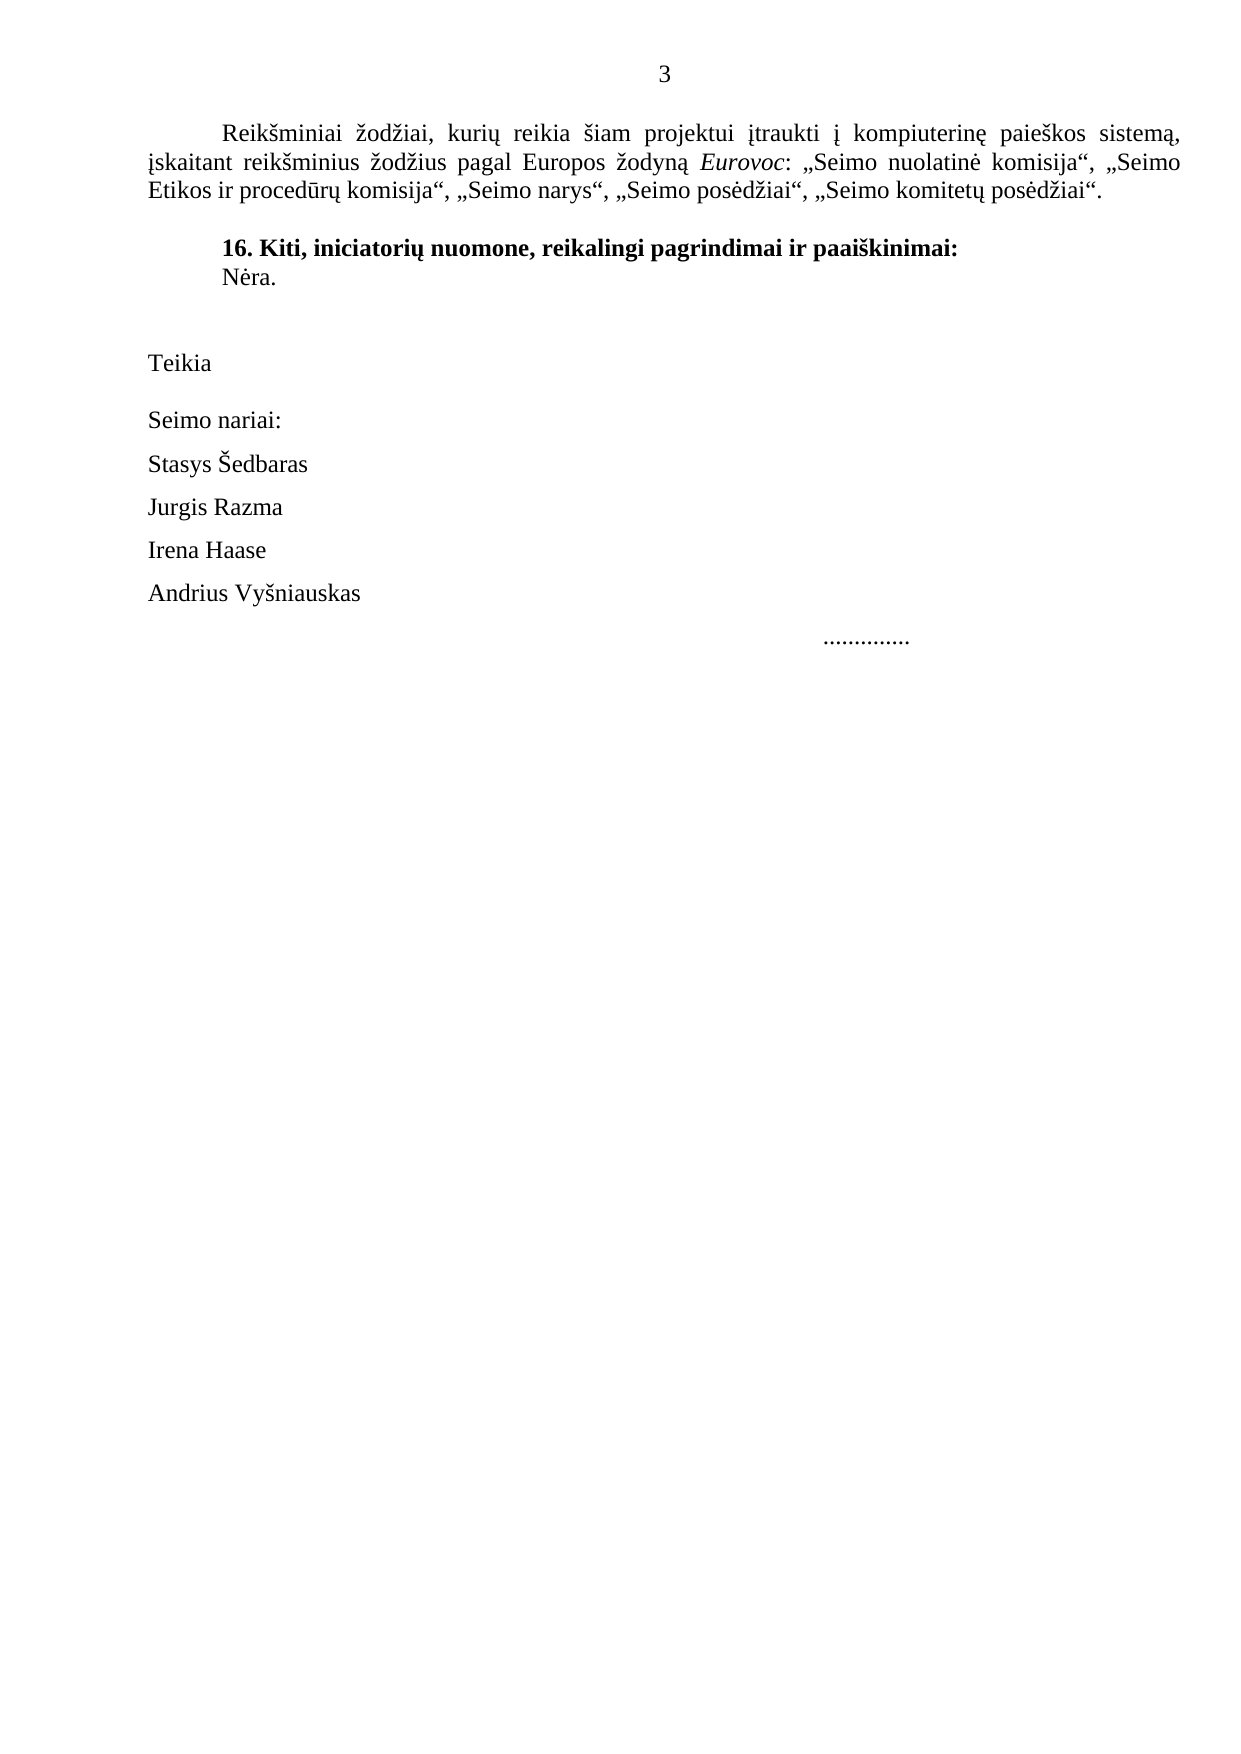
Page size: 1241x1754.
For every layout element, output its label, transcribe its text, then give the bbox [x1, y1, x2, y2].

text .............. [148, 621, 1181, 650]
text Jurgis Razma [148, 492, 1181, 521]
text Irena Haase [148, 535, 1181, 564]
text 16. Kiti, iniciatorių nuomone, reikalingi pagrindimai ir paaiškinimai: [148, 233, 1181, 262]
text Teikia [148, 348, 1181, 377]
text Seimo nariai: [148, 406, 1181, 434]
text Andrius Vyšniauskas [148, 578, 1181, 607]
text Reikšminiai žodžiai, kurių reikia šiam projektui įtraukti į kompiuterinę paieškos sistemą, įskaitant reikšminius žodžius pagal Europos žodyną Eurovoc: „Seimo nuolatinė komisija“, „Seimo Etikos ir procedūrų komisija“, „Seimo narys“, „Seimo posėdžiai“, „Seimo komitetų posėdžiai“. [148, 118, 1181, 204]
text Nėra. [148, 262, 1181, 291]
text Stasys Šedbaras [148, 449, 1181, 477]
